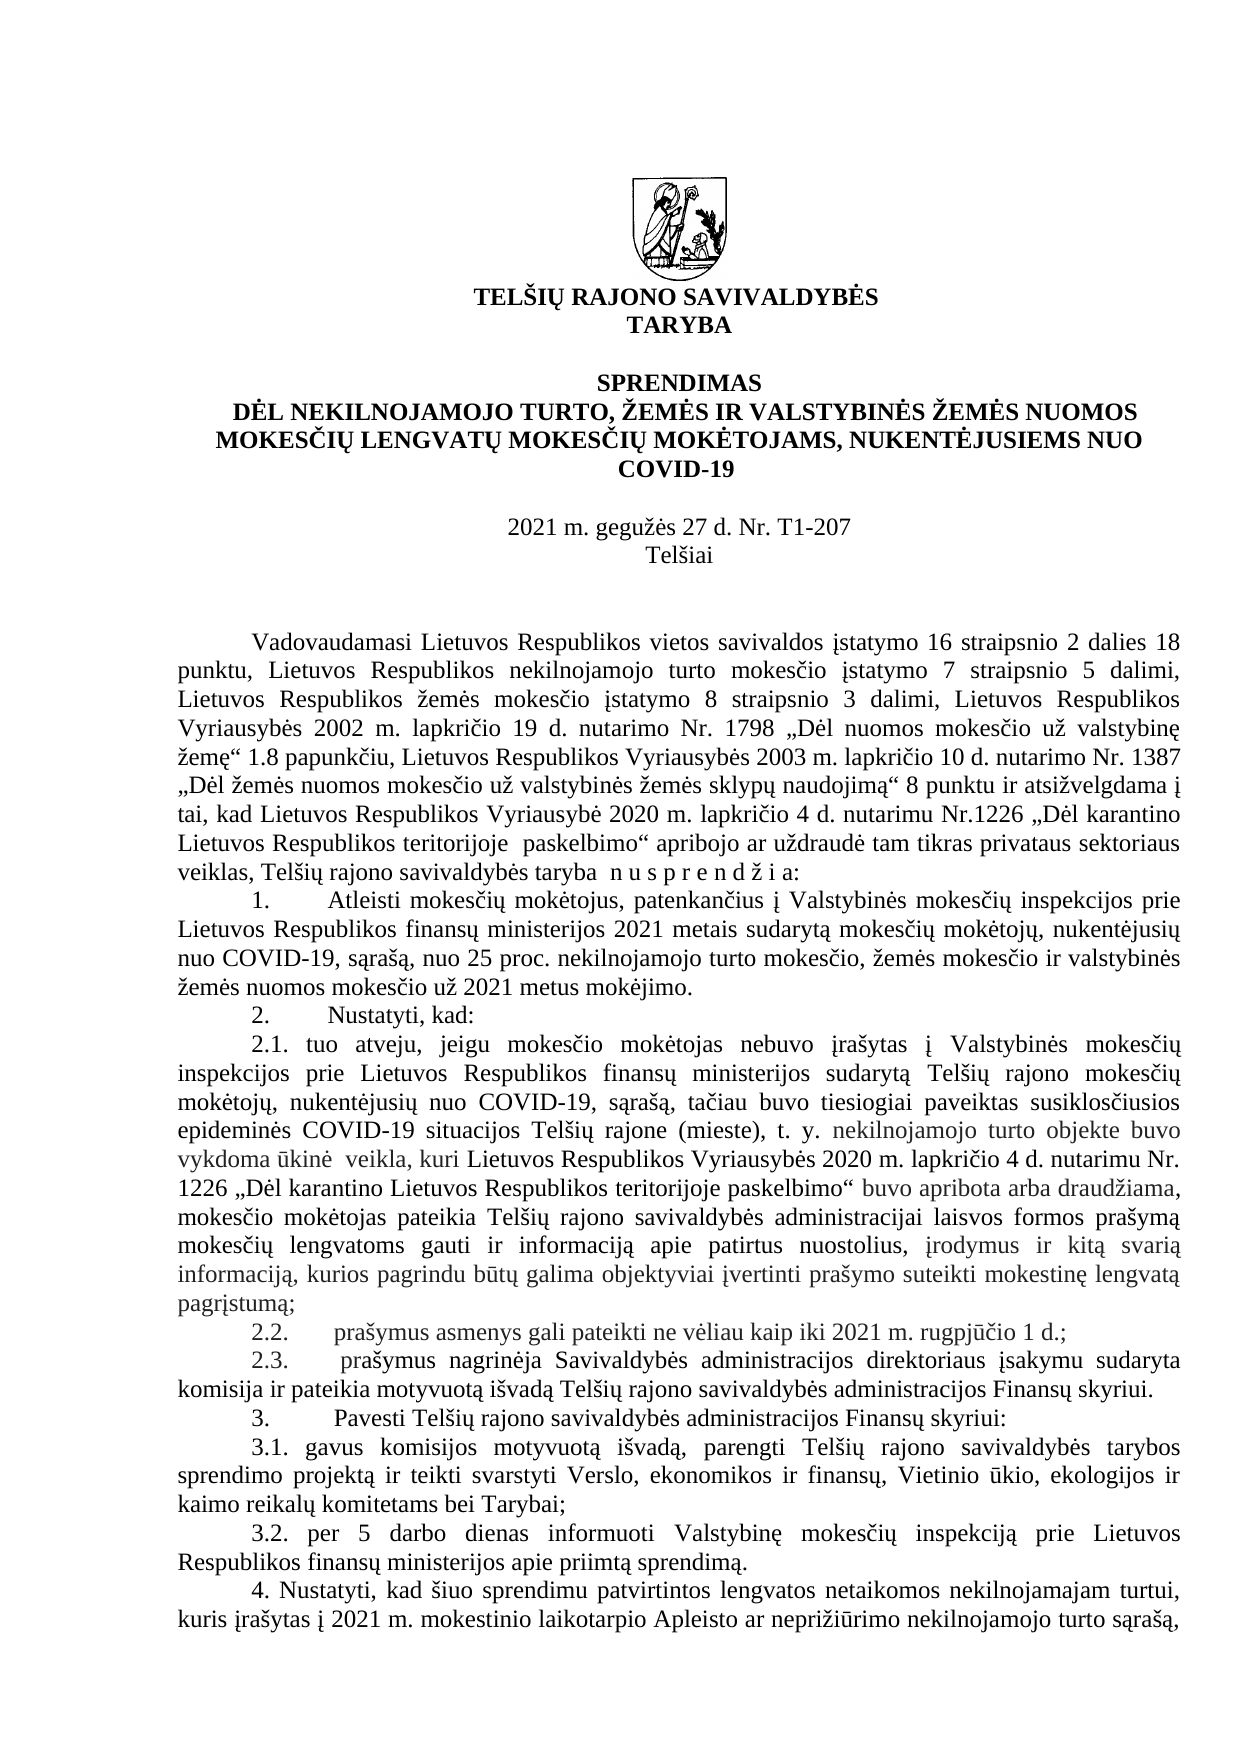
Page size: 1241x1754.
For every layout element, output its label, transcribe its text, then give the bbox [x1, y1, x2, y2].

text TARYBA [177, 311, 1181, 339]
text 3.2. per 5 darbo dienas informuoti Valstybinę mokesčių inspekciją prie Lietuvos Respublikos finansų ministerijos apie priimtą sprendimą. [177, 1518, 1181, 1576]
text 2.2. prašymus asmenys gali pateikti ne vėliau kaip iki 2021 m. rugpjūčio 1 d.; [177, 1317, 1181, 1346]
text 2. Nustatyti, kad: [177, 1001, 1181, 1029]
text 2.3. prašymus nagrinėja Savivaldybės administracijos direktoriaus įsakymu sudaryta komisija ir pateikia motyvuotą išvadą Telšių rajono savivaldybės administracijos Finansų skyriui. [177, 1346, 1181, 1403]
text TELŠIŲ RAJONO SAVIVALDYBĖS [177, 282, 1181, 311]
text 1. Atleisti mokesčių mokėtojus, patenkančius į Valstybinės mokesčių inspekcijos prie Lietuvos Respublikos finansų ministerijos 2021 metais sudarytą mokesčių mokėtojų, nukentėjusių nuo COVID-19, sąrašą, nuo 25 proc. nekilnojamojo turto mokesčio, žemės mokesčio ir valstybinės žemės nuomos mokesčio už 2021 metus mokėjimo. [177, 886, 1181, 1001]
text 2021 m. gegužės 27 d. Nr. T1-207 [177, 512, 1181, 541]
text Telšiai [177, 541, 1181, 569]
text 3. Pavesti Telšių rajono savivaldybės administracijos Finansų skyriui: [177, 1403, 1181, 1432]
text 3.1. gavus komisijos motyvuotą išvadą, parengti Telšių rajono savivaldybės tarybos sprendimo projektą ir teikti svarstyti Verslo, ekonomikos ir finansų, Vietinio ūkio, ekologijos ir kaimo reikalų komitetams bei Tarybai; [177, 1432, 1181, 1518]
text 4. Nustatyti, kad šiuo sprendimu patvirtintos lengvatos netaikomos nekilnojamajam turtui, kuris įrašytas į 2021 m. mokestinio laikotarpio Apleisto ar neprižiūrimo nekilnojamojo turto sąrašą, [177, 1576, 1181, 1633]
text Vadovaudamasi Lietuvos Respublikos vietos savivaldos įstatymo 16 straipsnio 2 dalies 18 punktu, Lietuvos Respublikos nekilnojamojo turto mokesčio įstatymo 7 straipsnio 5 dalimi, Lietuvos Respublikos žemės mokesčio įstatymo 8 straipsnio 3 dalimi, Lietuvos Respublikos Vyriausybės 2002 m. lapkričio 19 d. nutarimo Nr. 1798 „Dėl nuomos mokesčio už valstybinę žemę“ 1.8 papunkčiu, Lietuvos Respublikos Vyriausybės 2003 m. lapkričio 10 d. nutarimo Nr. 1387 „Dėl žemės nuomos mokesčio už valstybinės žemės sklypų naudojimą“ 8 punktu ir atsižvelgdama į tai, kad Lietuvos Respublikos Vyriausybė 2020 m. lapkričio 4 d. nutarimu Nr.1226 „Dėl karantino Lietuvos Respublikos teritorijoje paskelbimo“ apribojo ar uždraudė tam tikras privataus sektoriaus veiklas, Telšių rajono savivaldybės taryba nusprendžia: [177, 627, 1181, 886]
text DĖL NEKILNOJAMOJO TURTO, ŽEMĖS IR VALSTYBINĖS ŽEMĖS NUOMOS MOKESČIų LENGVATŲ MOKESČIŲ MOKĖTOJAMS, NUKENTĖJUSIEMS NUO COVID-19 [177, 397, 1181, 483]
text SPRENDIMAS [177, 368, 1181, 397]
text 2.1. tuo atveju, jeigu mokesčio mokėtojas nebuvo įrašytas į Valstybinės mokesčių inspekcijos prie Lietuvos Respublikos finansų ministerijos sudarytą Telšių rajono mokesčių mokėtojų, nukentėjusių nuo COVID-19, sąrašą, tačiau buvo tiesiogiai paveiktas susiklosčiusios epideminės COVID-19 situacijos Telšių rajone (mieste), t. y. nekilnojamojo turto objekte buvo vykdoma ūkinė veikla, kuri Lietuvos Respublikos Vyriausybės 2020 m. lapkričio 4 d. nutarimu Nr. 1226 „Dėl karantino Lietuvos Respublikos teritorijoje paskelbimo“ buvo apribota arba draudžiama, mokesčio mokėtojas pateikia Telšių rajono savivaldybės administracijai laisvos formos prašymą mokesčių lengvatoms gauti ir informaciją apie patirtus nuostolius, įrodymus ir kitą svarią informaciją, kurios pagrindu būtų galima objektyviai įvertinti prašymo suteikti mokestinę lengvatą pagrįstumą; [177, 1029, 1181, 1317]
